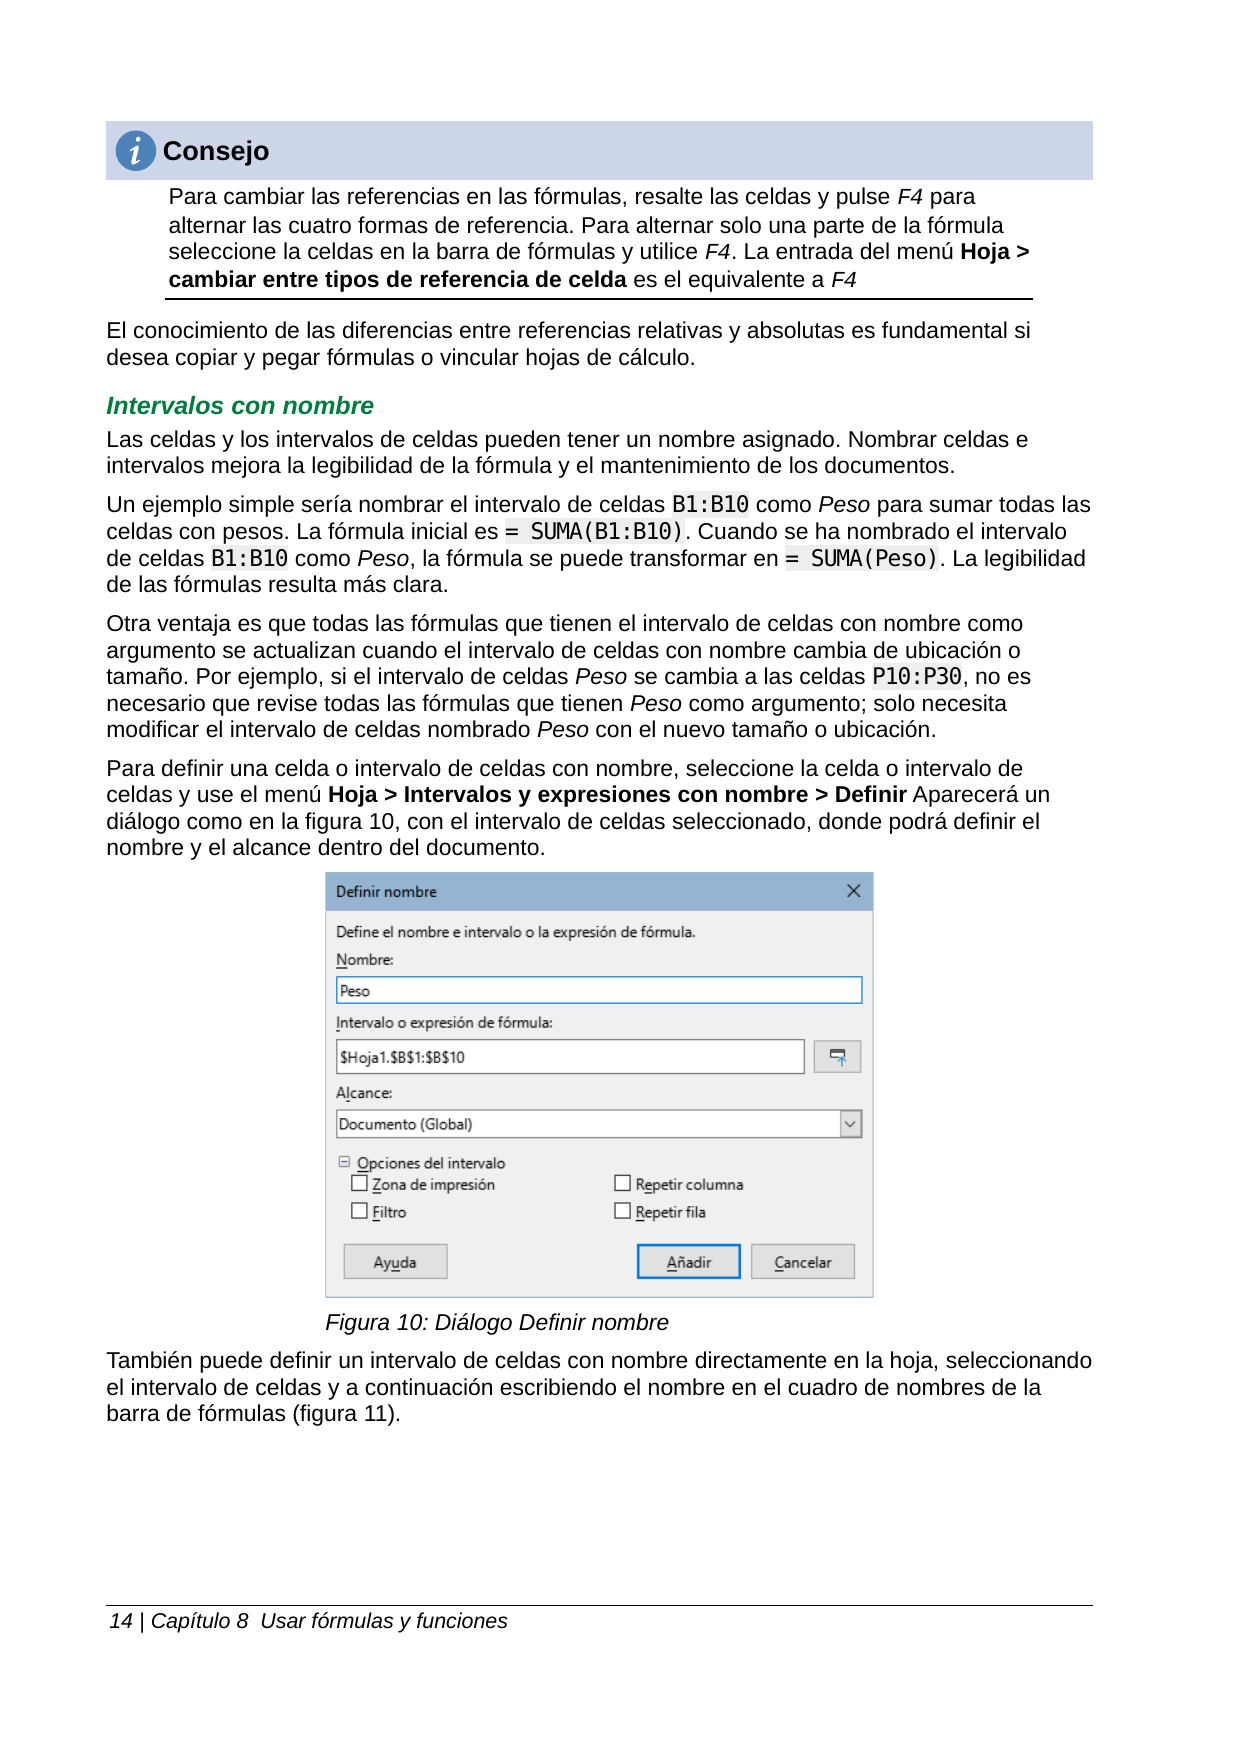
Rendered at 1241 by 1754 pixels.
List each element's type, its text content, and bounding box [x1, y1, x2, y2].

subtitle Consejo [106, 121, 1093, 180]
text Para cambiar las referencias en las fórmulas, resalte las celdas y pulse F4 para alternar las cuatro formas de referencia. Para alternar solo una parte de la fórmula seleccione la celdas en la barra de fórmulas y utilice F4. La entrada del menú Hoja > cambiar entre tipos de referencia de celda es el equivalente a F4 [165, 180, 1033, 298]
text Un ejemplo simple sería nombrar el intervalo de celdas B1:B10 como Peso para sumar todas las celdas con pesos. La fórmula inicial es = SUMA(B1:B10). Cuando se ha nombrado el intervalo de celdas B1:B10 como Peso, la fórmula se puede transformar en = SUMA(Peso). La legibilidad de las fórmulas resulta más clara. [106, 491, 1093, 598]
text Las celdas y los intervalos de celdas pueden tener un nombre asignado. Nombrar celdas e intervalos mejora la legibilidad de la fórmula y el mantenimiento de los documentos. [106, 426, 1093, 478]
text Para definir una celda o intervalo de celdas con nombre, seleccione la celda o intervalo de celdas y use el menú Hoja > Intervalos y expresiones con nombre > Definir Aparecerá un diálogo como en la figura 10, con el intervalo de celdas seleccionado, donde podrá definir el nombre y el alcance dentro del documento. [106, 755, 1093, 860]
picture [325, 872, 874, 1298]
text Otra ventaja es que todas las fórmulas que tienen el intervalo de celdas con nombre como argumento se actualizan cuando el intervalo de celdas con nombre cambia de ubicación o tamaño. Por ejemplo, si el intervalo de celdas Peso se cambia a las celdas P10:P30, no es necesario que revise todas las fórmulas que tienen Peso como argumento; solo necesita modificar el intervalo de celdas nombrado Peso con el nuevo tamaño o ubicación. [106, 610, 1093, 742]
text Figura 10: Diálogo Definir nombre [325, 1309, 874, 1335]
text El conocimiento de las diferencias entre referencias relativas y absolutas es fundamental si desea copiar y pegar fórmulas o vincular hojas de cálculo. [106, 317, 1093, 370]
subtitle Intervalos con nombre [106, 391, 1093, 419]
text También puede definir un intervalo de celdas con nombre directamente en la hoja, seleccionando el intervalo de celdas y a continuación escribiendo el nombre en el cuadro de nombres de la barra de fórmulas (figura 11). [106, 1347, 1093, 1426]
